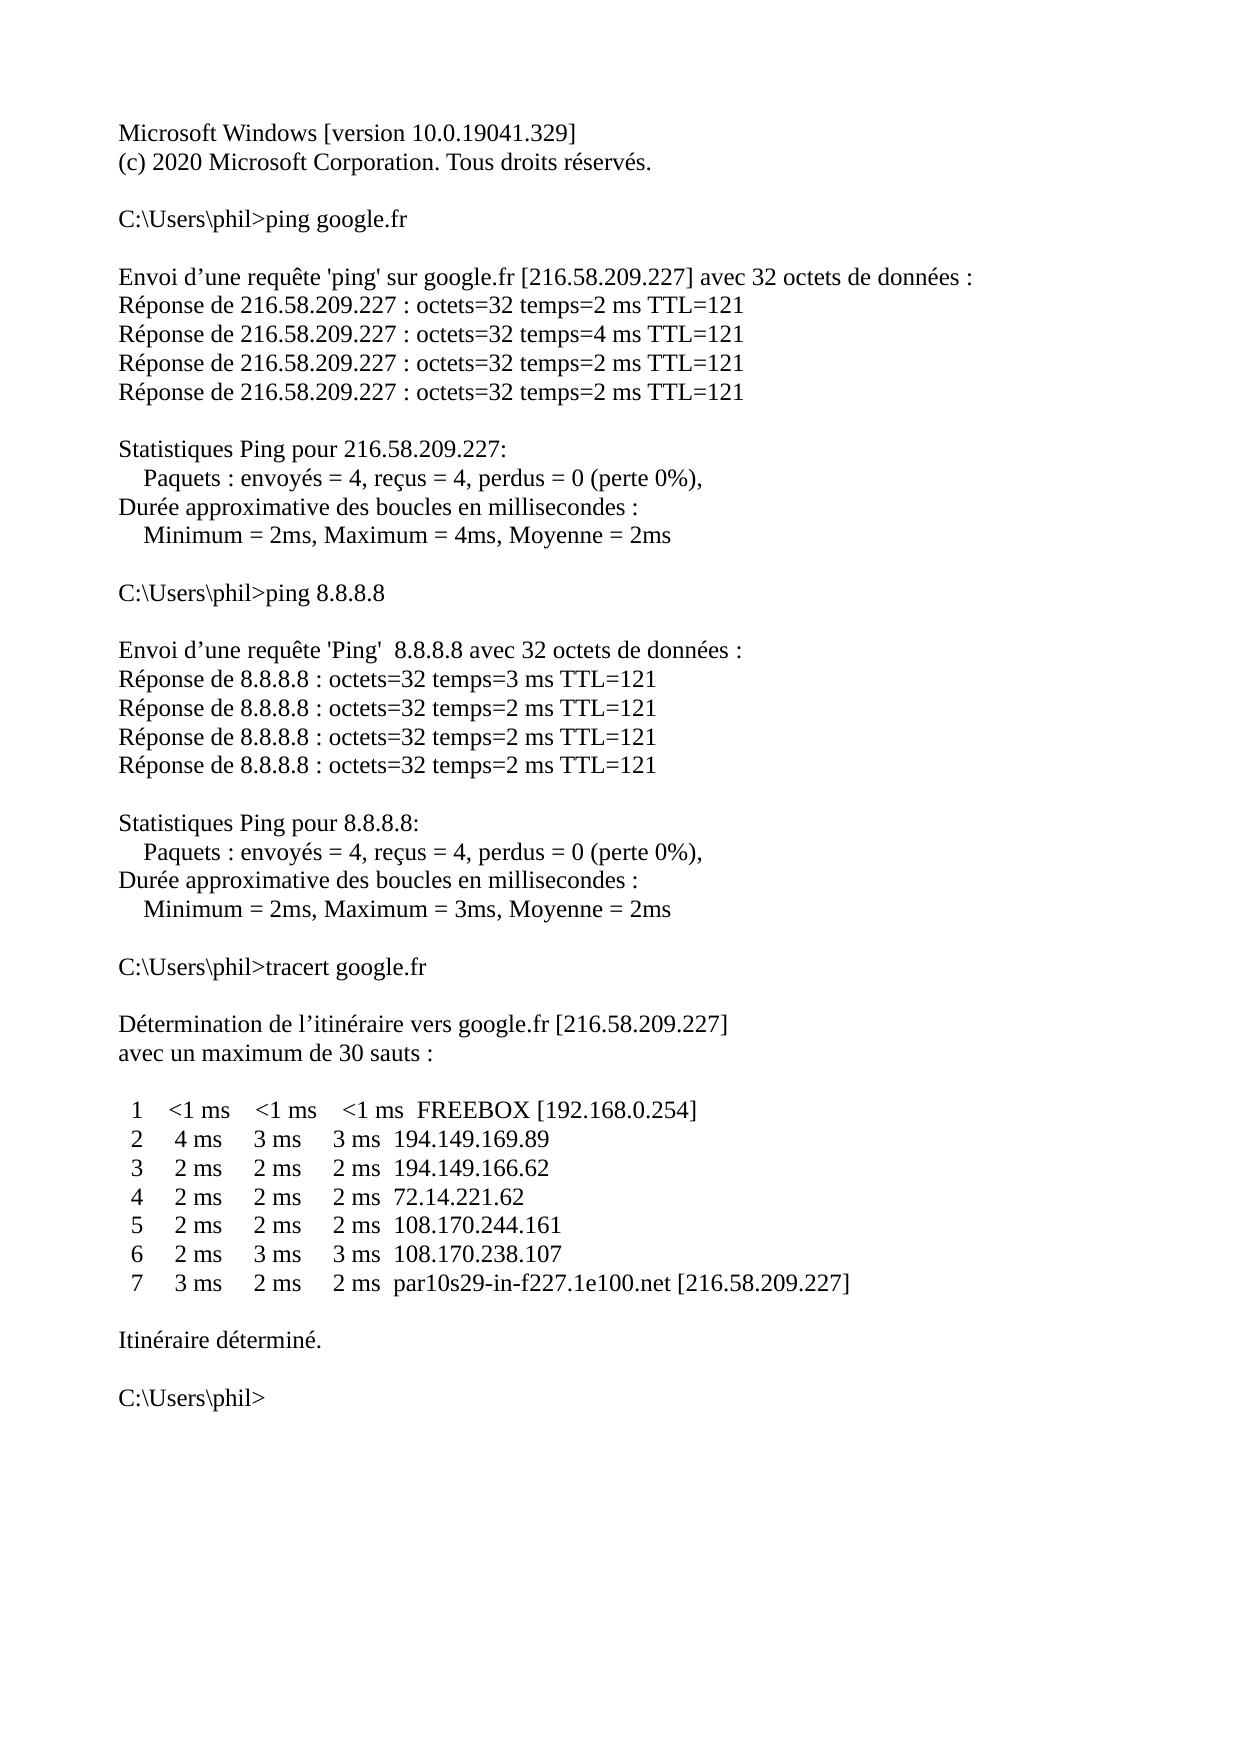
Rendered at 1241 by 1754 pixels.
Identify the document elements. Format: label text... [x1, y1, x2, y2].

text Statistiques Ping pour 8.8.8.8: [118, 808, 1122, 837]
text Réponse de 216.58.209.227 : octets=32 temps=2 ms TTL=121 [118, 348, 1122, 377]
text Minimum = 2ms, Maximum = 4ms, Moyenne = 2ms [118, 521, 1122, 549]
text Réponse de 8.8.8.8 : octets=32 temps=2 ms TTL=121 [118, 693, 1122, 722]
text 2 4 ms 3 ms 3 ms 194.149.169.89 [118, 1124, 1122, 1153]
text C:\Users\phil>ping google.fr [118, 204, 1122, 233]
text 5 2 ms 2 ms 2 ms 108.170.244.161 [118, 1211, 1122, 1239]
text C:\Users\phil>ping 8.8.8.8 [118, 578, 1122, 607]
text Microsoft Windows [version 10.0.19041.329] [118, 118, 1122, 147]
text Statistiques Ping pour 216.58.209.227: [118, 434, 1122, 463]
text Détermination de l’itinéraire vers google.fr [216.58.209.227] [118, 1009, 1122, 1038]
text 3 2 ms 2 ms 2 ms 194.149.166.62 [118, 1153, 1122, 1182]
text Réponse de 216.58.209.227 : octets=32 temps=2 ms TTL=121 [118, 377, 1122, 406]
text Réponse de 8.8.8.8 : octets=32 temps=2 ms TTL=121 [118, 751, 1122, 779]
text Durée approximative des boucles en millisecondes : [118, 866, 1122, 894]
text avec un maximum de 30 sauts : [118, 1038, 1122, 1067]
text Paquets : envoyés = 4, reçus = 4, perdus = 0 (perte 0%), [118, 837, 1122, 866]
text Envoi d’une requête 'ping' sur google.fr [216.58.209.227] avec 32 octets de données : [118, 262, 1122, 291]
text C:\Users\phil>tracert google.fr [118, 952, 1122, 981]
text Durée approximative des boucles en millisecondes : [118, 492, 1122, 521]
text Envoi d’une requête 'Ping' 8.8.8.8 avec 32 octets de données : [118, 636, 1122, 664]
text 7 3 ms 2 ms 2 ms par10s29-in-f227.1e100.net [216.58.209.227] [118, 1268, 1122, 1297]
text Minimum = 2ms, Maximum = 3ms, Moyenne = 2ms [118, 894, 1122, 923]
text 4 2 ms 2 ms 2 ms 72.14.221.62 [118, 1182, 1122, 1211]
text (c) 2020 Microsoft Corporation. Tous droits réservés. [118, 147, 1122, 176]
text 6 2 ms 3 ms 3 ms 108.170.238.107 [118, 1239, 1122, 1268]
text C:\Users\phil> [118, 1383, 1122, 1412]
text Réponse de 216.58.209.227 : octets=32 temps=2 ms TTL=121 [118, 291, 1122, 319]
text Réponse de 8.8.8.8 : octets=32 temps=3 ms TTL=121 [118, 664, 1122, 693]
text Paquets : envoyés = 4, reçus = 4, perdus = 0 (perte 0%), [118, 463, 1122, 492]
text Itinéraire déterminé. [118, 1326, 1122, 1354]
text Réponse de 8.8.8.8 : octets=32 temps=2 ms TTL=121 [118, 722, 1122, 751]
text 1 <1 ms <1 ms <1 ms FREEBOX [192.168.0.254] [118, 1096, 1122, 1124]
text Réponse de 216.58.209.227 : octets=32 temps=4 ms TTL=121 [118, 319, 1122, 348]
